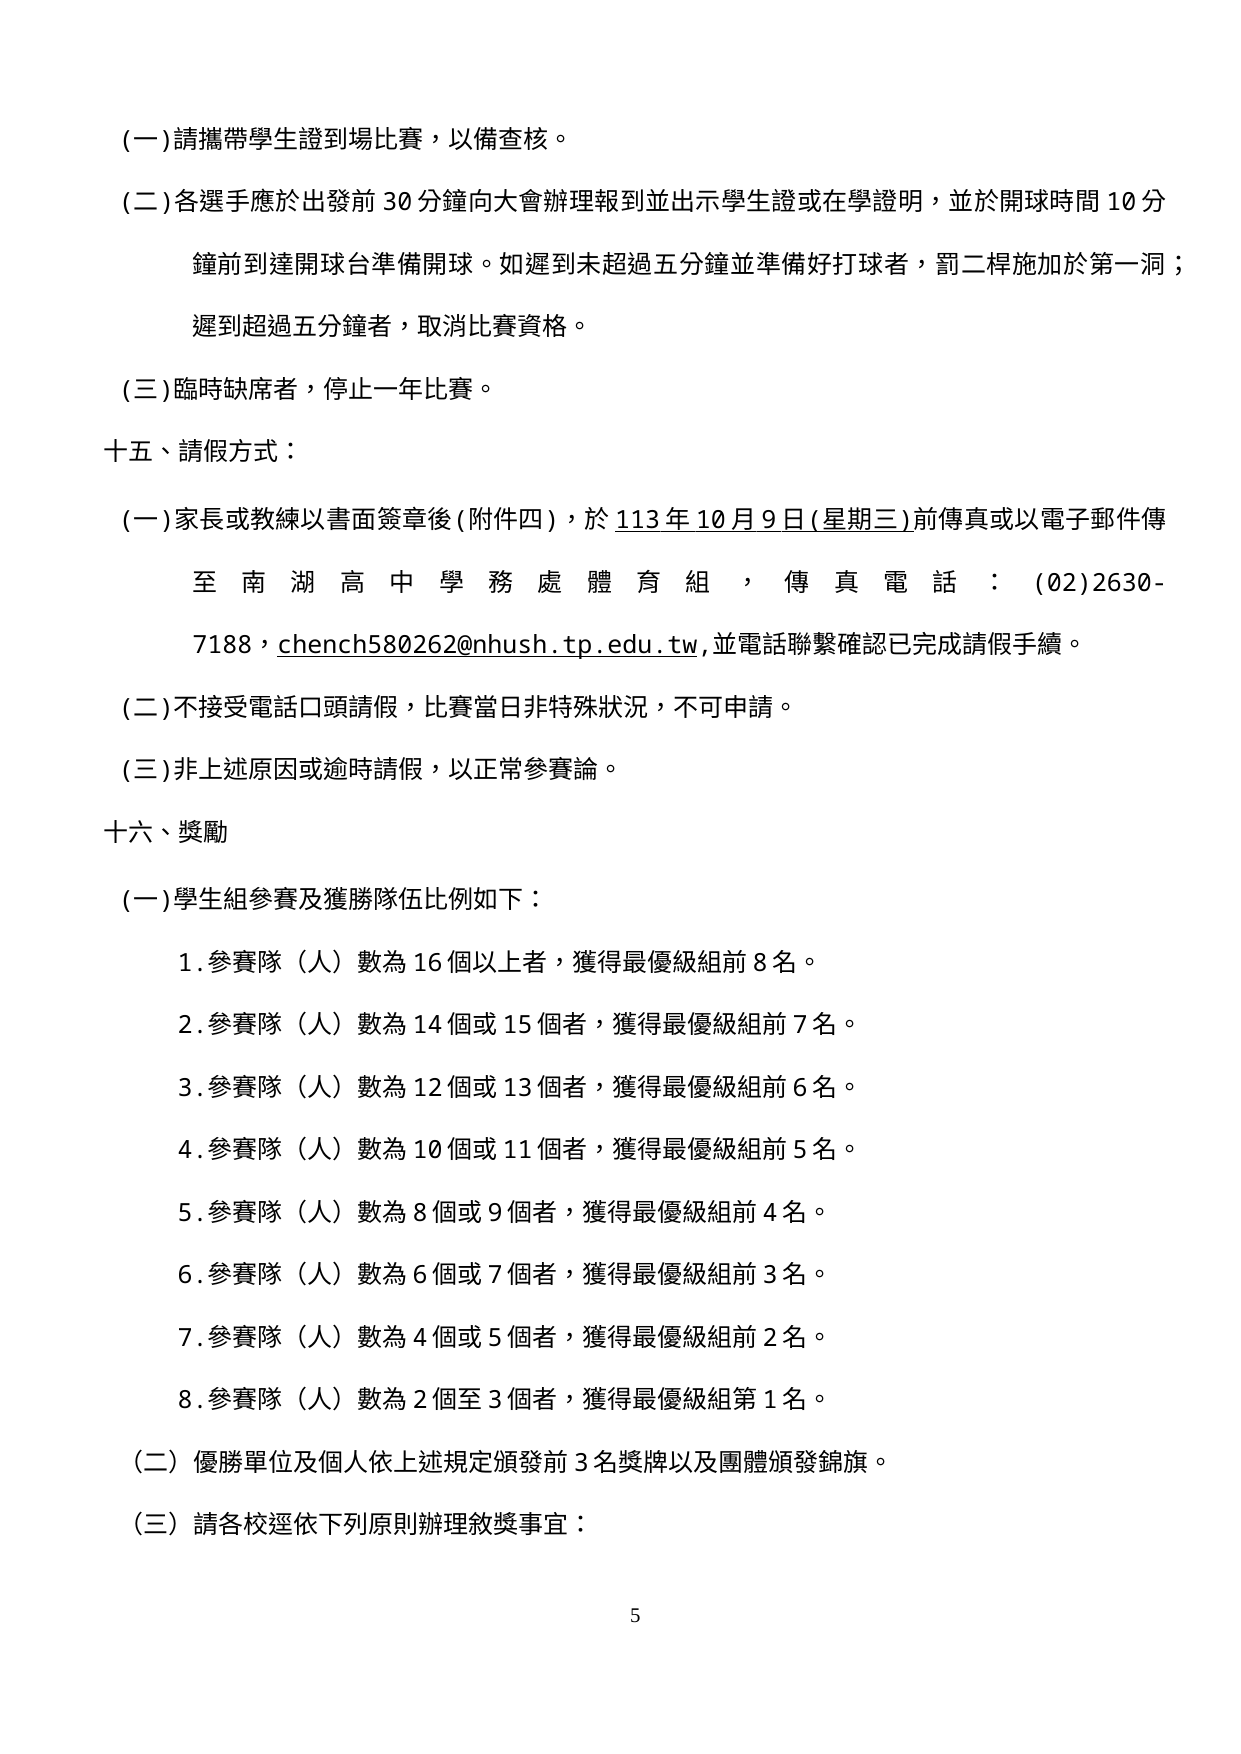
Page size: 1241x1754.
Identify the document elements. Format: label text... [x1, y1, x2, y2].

subtitle (二)不接受電話口頭請假，比賽當日非特殊狀況，不可申請。 [118, 663, 1167, 726]
subtitle 十五、請假方式： [103, 408, 1167, 471]
subtitle 8.參賽隊（人）數為2個至3個者，獲得最優級組第1名。 [177, 1356, 1167, 1419]
subtitle 5.參賽隊（人）數為8個或9個者，獲得最優級組前4名。 [177, 1169, 1167, 1231]
subtitle （二）優勝單位及個人依上述規定頒發前3名獎牌以及團體頒發錦旗。 [118, 1419, 1167, 1481]
subtitle 6.參賽隊（人）數為6個或7個者，獲得最優級組前3名。 [177, 1231, 1167, 1294]
subtitle (三)非上述原因或逾時請假，以正常參賽論。 [118, 726, 1167, 788]
subtitle 7.參賽隊（人）數為4個或5個者，獲得最優級組前2名。 [177, 1294, 1167, 1356]
subtitle （三）請各校逕依下列原則辦理敘獎事宜： [118, 1481, 1167, 1544]
subtitle 1.參賽隊（人）數為16個以上者，獲得最優級組前8名。 [177, 919, 1167, 981]
subtitle (一)學生組參賽及獲勝隊伍比例如下： [118, 856, 1167, 919]
subtitle (三)臨時缺席者，停止一年比賽。 [118, 346, 1167, 408]
subtitle 十六、獎勵 [103, 788, 1167, 851]
subtitle 4.參賽隊（人）數為10個或11個者，獲得最優級組前5名。 [177, 1106, 1167, 1169]
subtitle 3.參賽隊（人）數為12個或13個者，獲得最優級組前6名。 [177, 1044, 1167, 1106]
subtitle (二)各選手應於出發前30分鐘向大會辦理報到並出示學生證或在學證明，並於開球時間10分鐘前到達開球台準備開球。如遲到未超過五分鐘並準備好打球者，罰二桿施加於第一洞；遲到超過五分鐘者，取消比賽資格。 [118, 158, 1167, 346]
subtitle 2.參賽隊（人）數為14個或15個者，獲得最優級組前7名。 [177, 981, 1167, 1044]
subtitle (一)家長或教練以書面簽章後(附件四)，於113年10月9日(星期三)前傳真或以電子郵件傳至南湖高中學務處體育組，傳真電話：(02)2630-7188，chench580262@nhush.tp.edu.tw,並電話聯繫確認已完成請假手續。 [118, 476, 1167, 663]
subtitle (一)請攜帶學生證到場比賽，以備查核。 [118, 96, 1167, 158]
